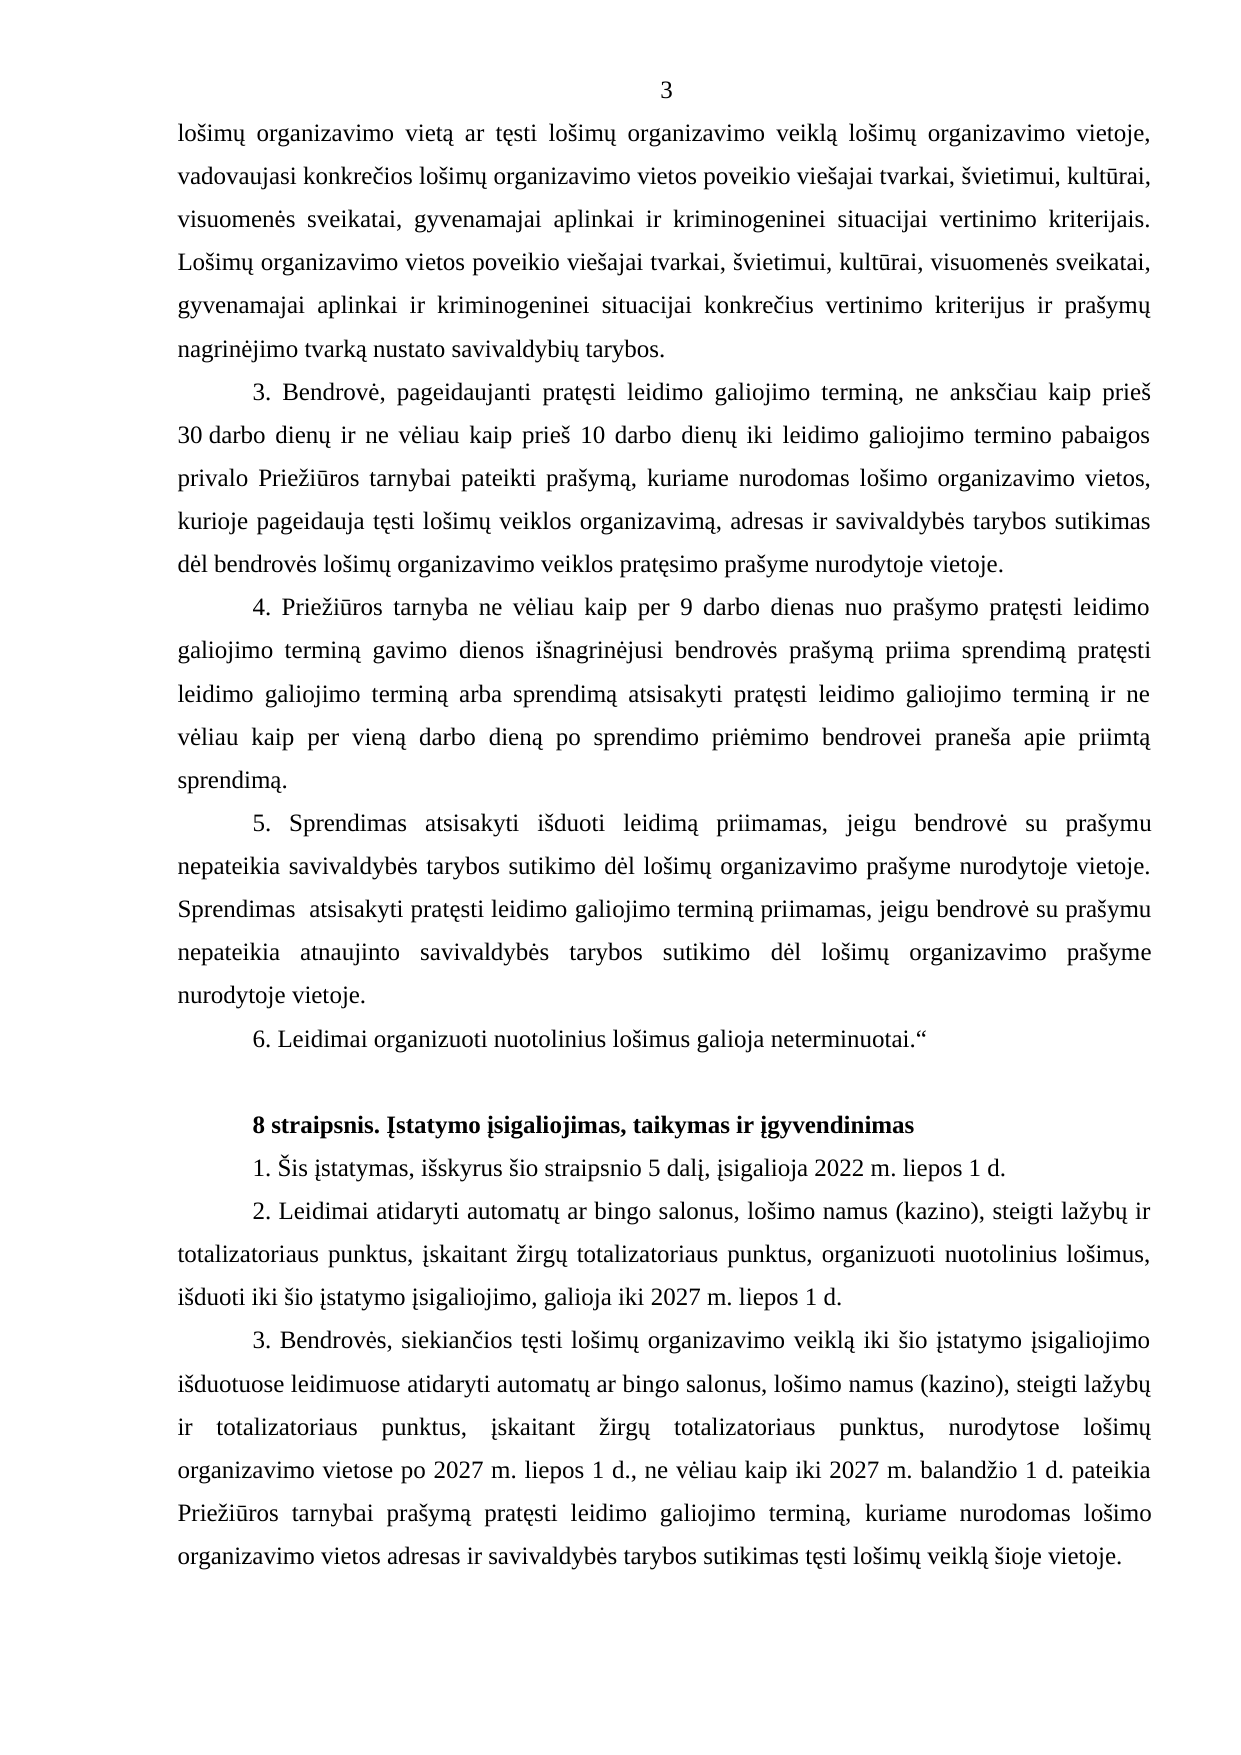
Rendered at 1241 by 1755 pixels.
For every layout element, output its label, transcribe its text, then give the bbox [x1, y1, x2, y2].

text 6. Leidimai organizuoti nuotolinius lošimus galioja neterminuotai.“ [177, 1024, 1152, 1052]
text 1. Šis įstatymas, išskyrus šio straipsnio 5 dalį, įsigalioja 2022 m. liepos 1 d. [177, 1153, 1152, 1182]
text 3. Bendrovės, siekiančios tęsti lošimų organizavimo veiklą iki šio įstatymo įsigaliojimo išduotuose leidimuose atidaryti automatų ar bingo salonus, lošimo namus (kazino), steigti lažybų ir totalizatoriaus punktus, įskaitant žirgų totalizatoriaus punktus, nurodytose lošimų organizavimo vietose po 2027 m. liepos 1 d., ne vėliau kaip iki 2027 m. balandžio 1 d. pateikia Priežiūros tarnybai prašymą pratęsti leidimo galiojimo terminą, kuriame nurodomas lošimo organizavimo vietos adresas ir savivaldybės tarybos sutikimas tęsti lošimų veiklą šioje vietoje. [177, 1326, 1152, 1570]
text 2. Leidimai atidaryti automatų ar bingo salonus, lošimo namus (kazino), steigti lažybų ir totalizatoriaus punktus, įskaitant žirgų totalizatoriaus punktus, organizuoti nuotolinius lošimus, išduoti iki šio įstatymo įsigaliojimo, galioja iki 2027 m. liepos 1 d. [177, 1196, 1152, 1311]
text lošimų organizavimo vietą ar tęsti lošimų organizavimo veiklą lošimų organizavimo vietoje, vadovaujasi konkrečios lošimų organizavimo vietos poveikio viešajai tvarkai, švietimui, kultūrai, visuomenės sveikatai, gyvenamajai aplinkai ir kriminogeninei situacijai vertinimo kriterijais. Lošimų organizavimo vietos poveikio viešajai tvarkai, švietimui, kultūrai, visuomenės sveikatai, gyvenamajai aplinkai ir kriminogeninei situacijai konkrečius vertinimo kriterijus ir prašymų nagrinėjimo tvarką nustato savivaldybių tarybos. [177, 118, 1152, 362]
text 8 straipsnis. Įstatymo įsigaliojimas, taikymas ir įgyvendinimas [177, 1110, 1152, 1139]
text 3. Bendrovė, pageidaujanti pratęsti leidimo galiojimo terminą, ne anksčiau kaip prieš 30 darbo dienų ir ne vėliau kaip prieš 10 darbo dienų iki leidimo galiojimo termino pabaigos privalo Priežiūros tarnybai pateikti prašymą, kuriame nurodomas lošimo organizavimo vietos, kurioje pageidauja tęsti lošimų veiklos organizavimą, adresas ir savivaldybės tarybos sutikimas dėl bendrovės lošimų organizavimo veiklos pratęsimo prašyme nurodytoje vietoje. [177, 377, 1152, 578]
text 5. Sprendimas atsisakyti išduoti leidimą priimamas, jeigu bendrovė su prašymu nepateikia savivaldybės tarybos sutikimo dėl lošimų organizavimo prašyme nurodytoje vietoje. Sprendimas atsisakyti pratęsti leidimo galiojimo terminą priimamas, jeigu bendrovė su prašymu nepateikia atnaujinto savivaldybės tarybos sutikimo dėl lošimų organizavimo prašyme nurodytoje vietoje. [177, 808, 1152, 1009]
text 4. Priežiūros tarnyba ne vėliau kaip per 9 darbo dienas nuo prašymo pratęsti leidimo galiojimo terminą gavimo dienos išnagrinėjusi bendrovės prašymą priima sprendimą pratęsti leidimo galiojimo terminą arba sprendimą atsisakyti pratęsti leidimo galiojimo terminą ir ne vėliau kaip per vieną darbo dieną po sprendimo priėmimo bendrovei praneša apie priimtą sprendimą. [177, 592, 1152, 794]
